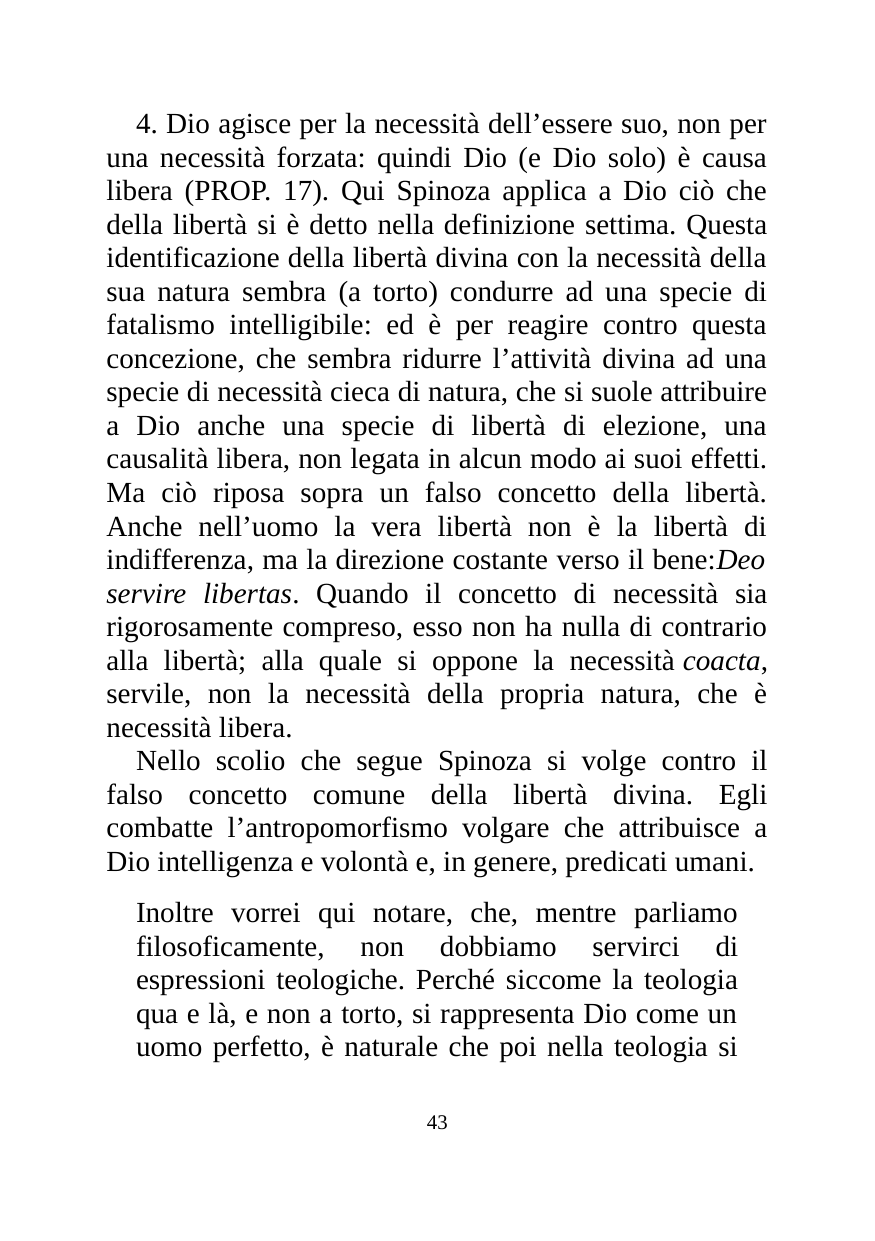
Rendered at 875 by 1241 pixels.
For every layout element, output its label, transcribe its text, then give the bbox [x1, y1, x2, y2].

text Nello scolio che segue Spinoza si volge contro il falso concetto comune della libertà divina. Egli combatte l’antropomorfismo volgare che attribuisce a Dio intelligenza e volontà e, in genere, predicati umani. [106, 743, 768, 878]
text 4. Dio agisce per la necessità dell’essere suo, non per una necessità forzata: quindi Dio (e Dio solo) è causa libera (PROP. 17). Qui Spinoza applica a Dio ciò che della libertà si è detto nella definizione settima. Questa identificazione della libertà divina con la necessità della sua natura sembra (a torto) condurre ad una specie di fatalismo intelligibile: ed è per reagire contro questa concezione, che sembra ridurre l’attività divina ad una specie di necessità cieca di natura, che si suole attribuire a Dio anche una specie di libertà di elezione, una causalità libera, non legata in alcun modo ai suoi effetti. Ma ciò riposa sopra un falso concetto della libertà. Anche nell’uomo la vera libertà non è la libertà di indifferenza, ma la direzione costante verso il bene:Deo servire libertas. Quando il concetto di necessità sia rigorosamente compreso, esso non ha nulla di contrario alla libertà; alla quale si oppone la necessità coacta, servile, non la necessità della propria natura, che è necessità libera. [106, 106, 768, 743]
text Inoltre vorrei qui notare, che, mentre parliamo filosoficamente, non dobbiamo servirci di espressioni teologiche. Perché siccome la teologia qua e là, e non a torto, si rappresenta Dio come un uomo perfetto, è naturale che poi nella teologia si [136, 895, 738, 1063]
